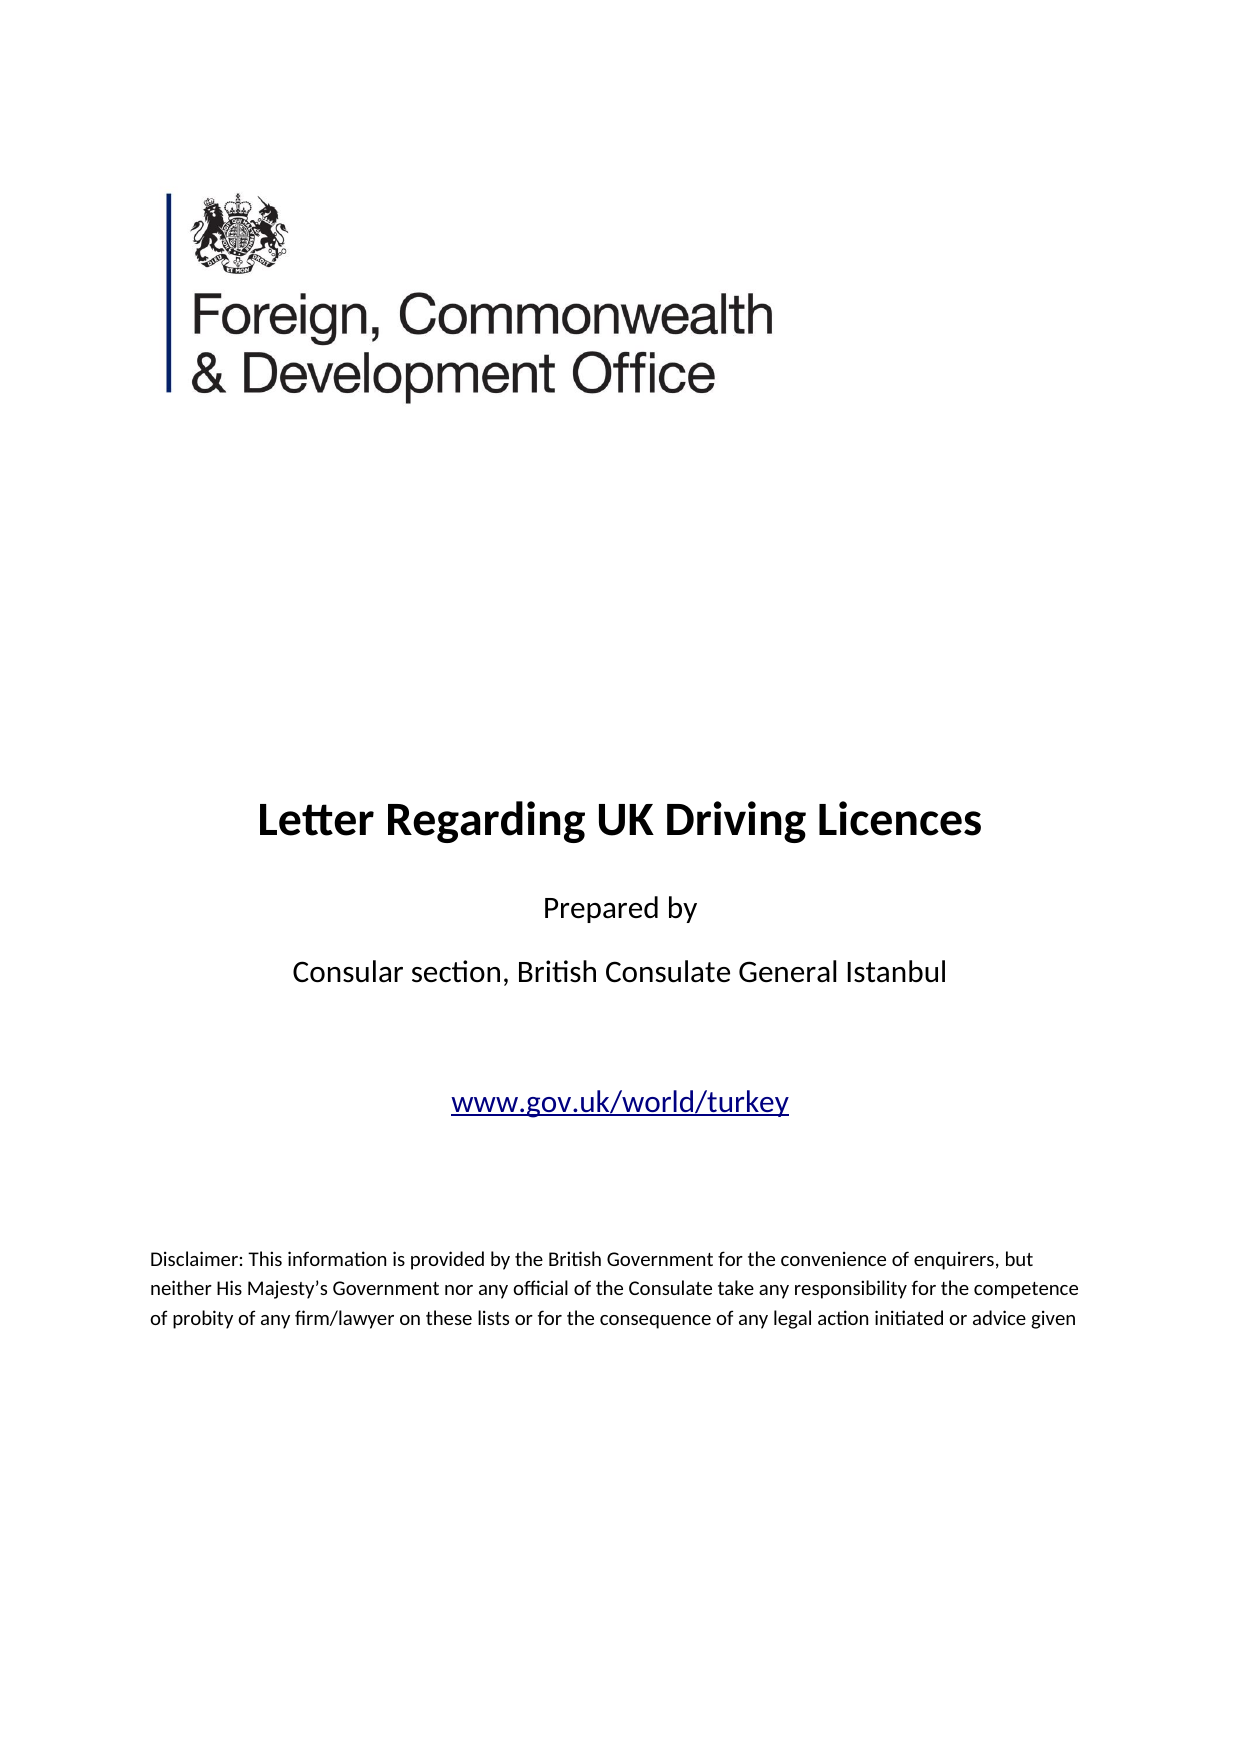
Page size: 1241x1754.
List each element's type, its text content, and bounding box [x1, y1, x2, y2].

text Letter Regarding UK Driving Licences [150, 788, 1090, 847]
text Prepared by [150, 888, 1090, 926]
text Consular section, British Consulate General Istanbul [150, 953, 1090, 991]
text www.gov.uk/world/turkey [150, 1082, 1090, 1120]
text Disclaimer: This information is provided by the British Government for the convenience of enquirers, but neither His Majesty’s Government nor any official of the Consulate take any responsibility for the competence of probity of any firm/lawyer on these lists or for the consequence of any legal action initiated or advice given [150, 1246, 1090, 1330]
